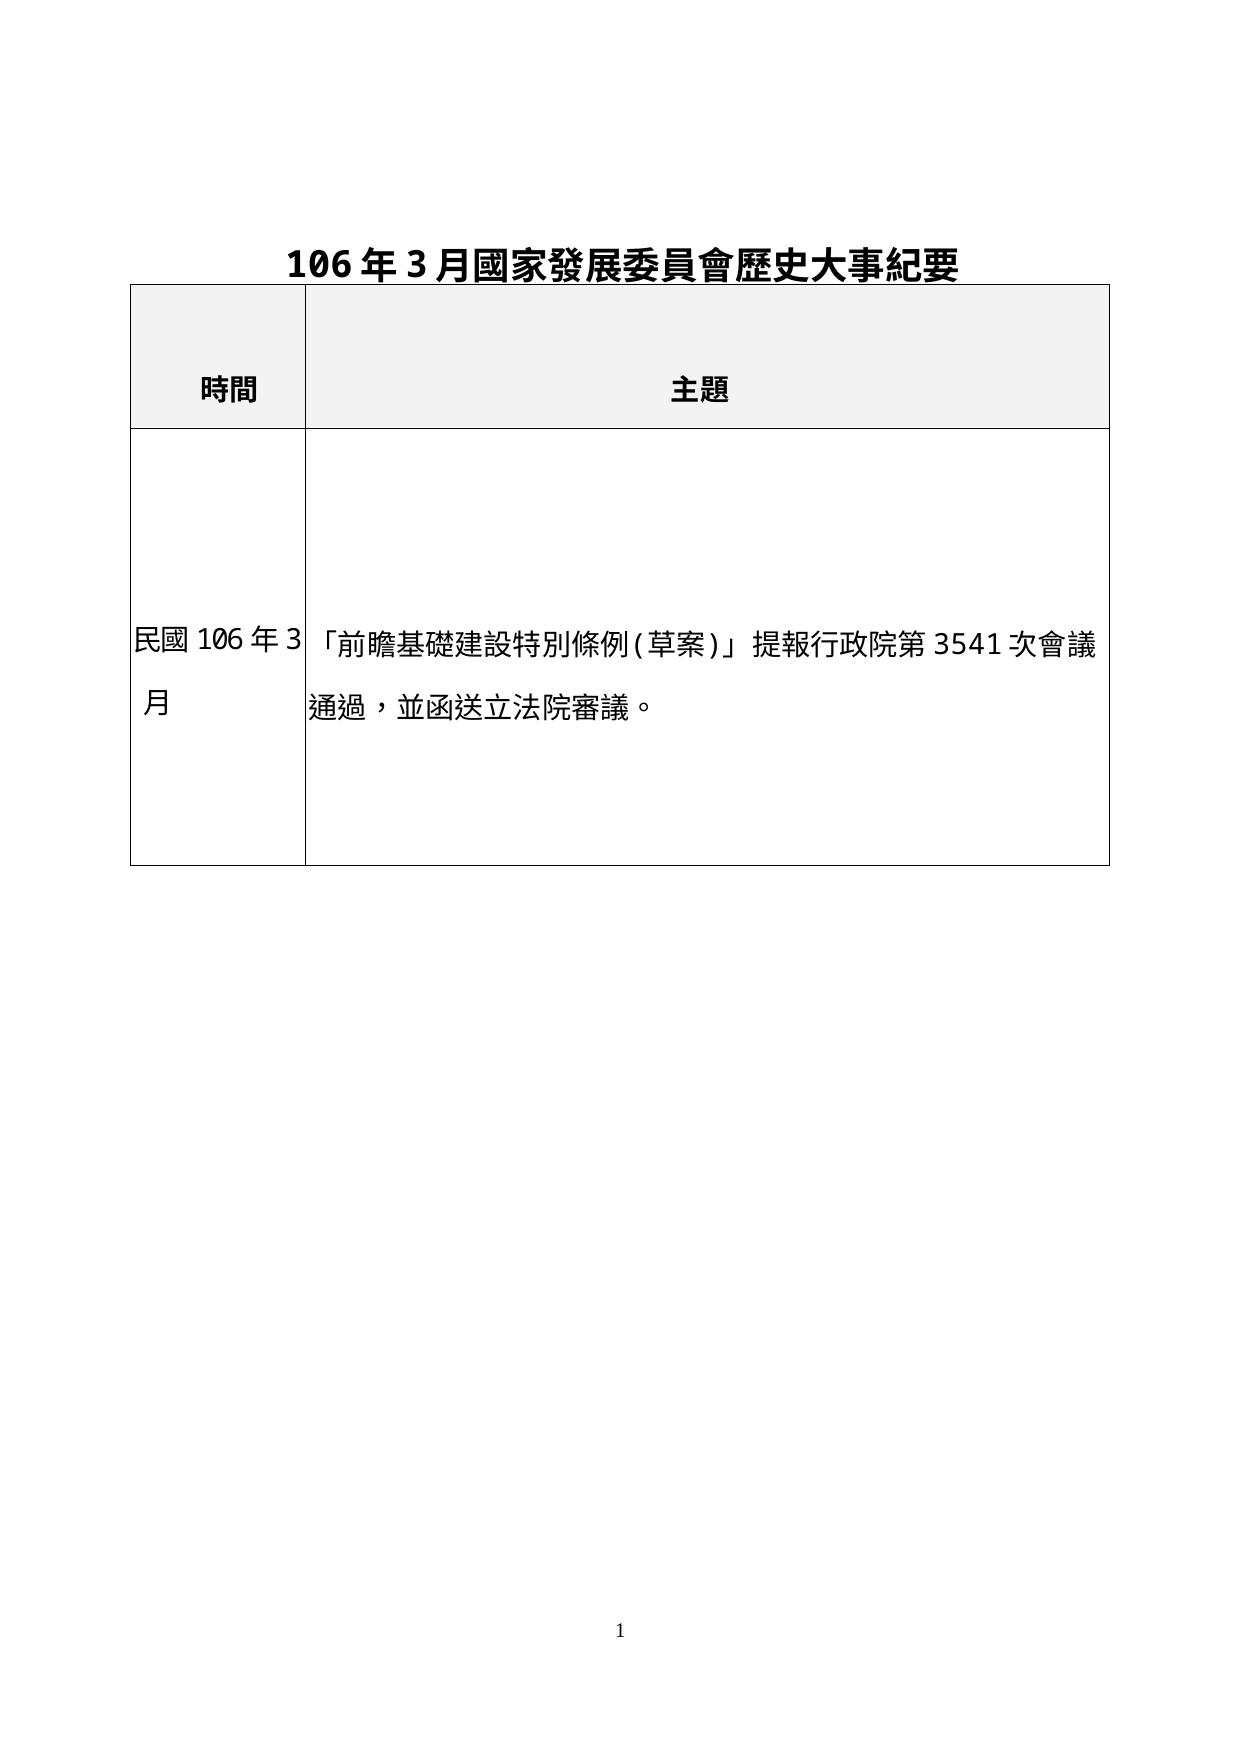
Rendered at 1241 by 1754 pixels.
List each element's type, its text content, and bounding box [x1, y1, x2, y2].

table_header 主題 [306, 285, 1109, 427]
text 106年3月國家發展委員會歷史大事紀要 [187, 221, 1053, 284]
table_cell 民國106年3月 [131, 429, 305, 865]
table_cell 「前瞻基礎建設特別條例(草案)」提報行政院第3541次會議通過，並函送立法院審議。 [306, 429, 1109, 865]
table_header 時間 [131, 285, 305, 427]
